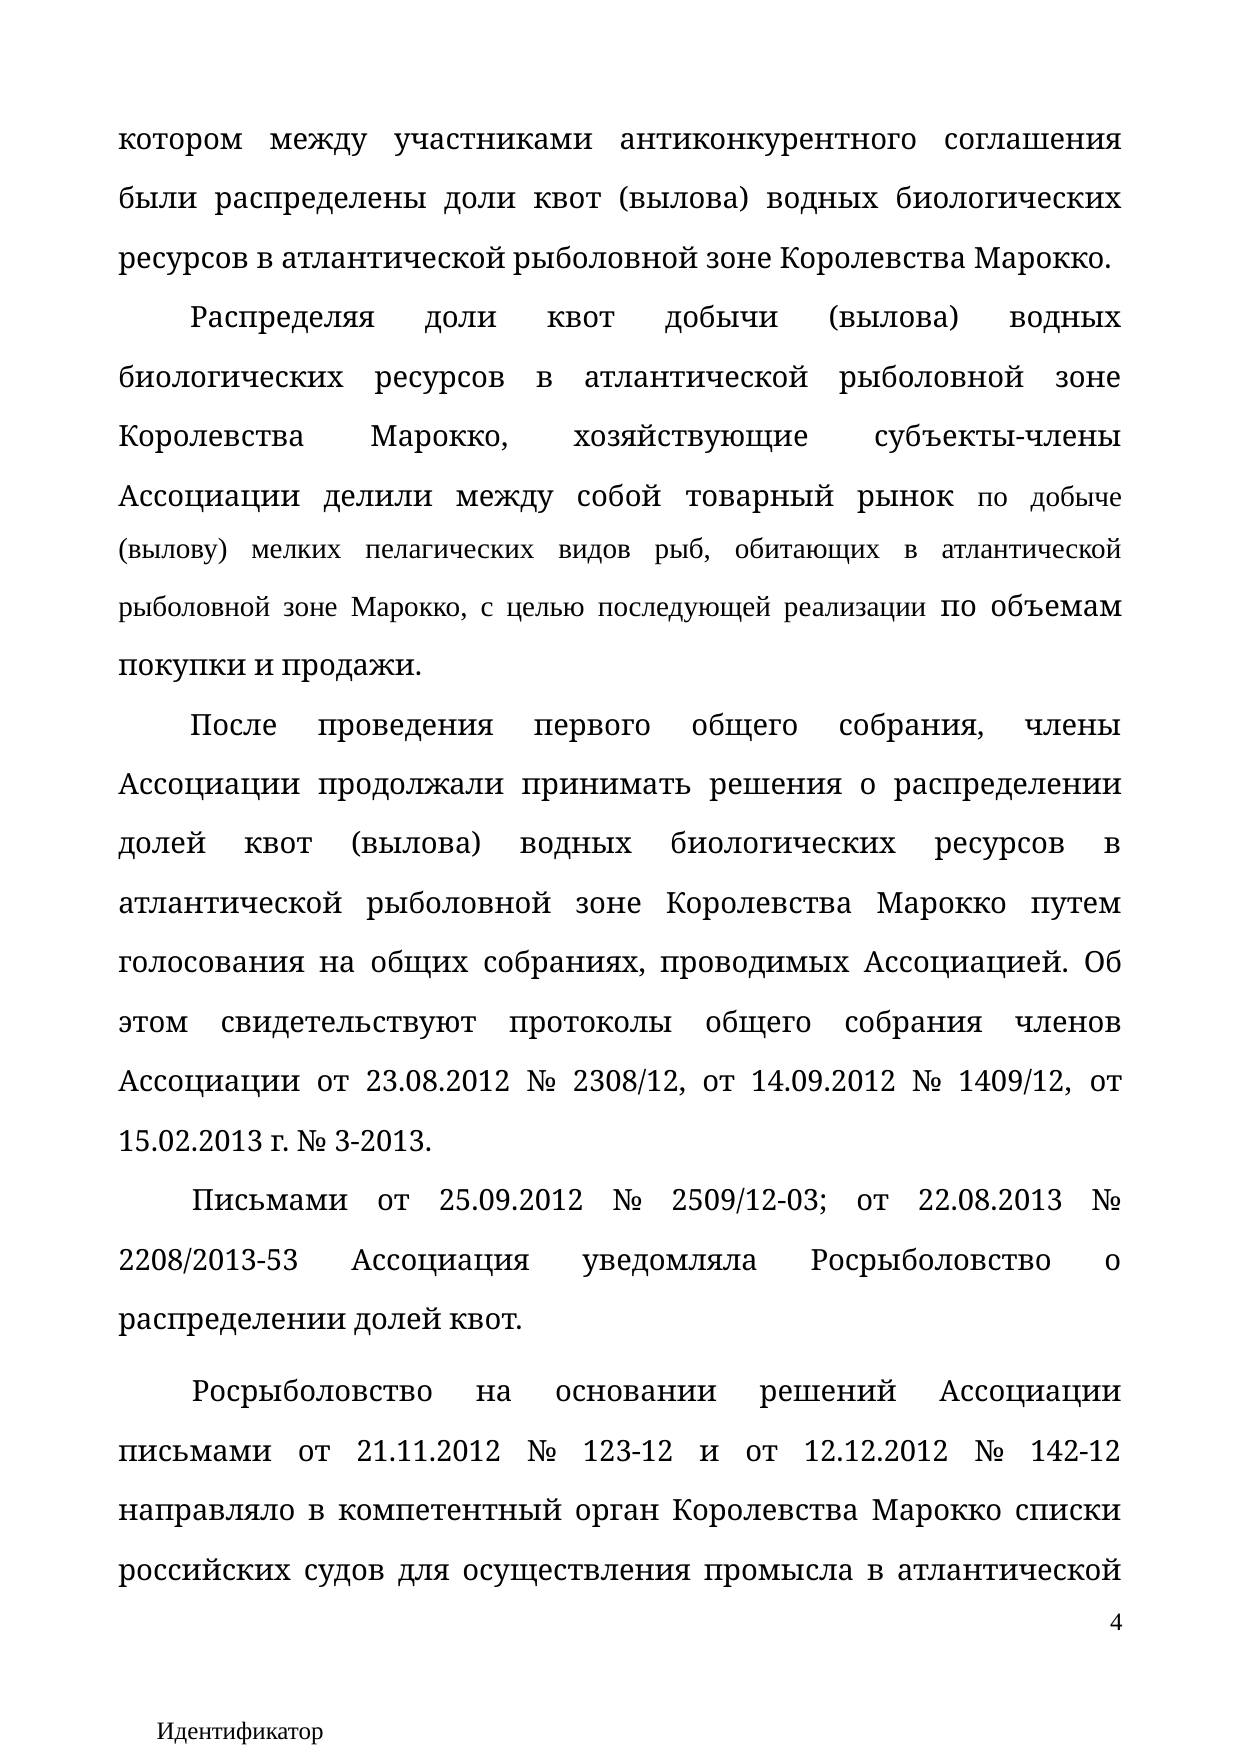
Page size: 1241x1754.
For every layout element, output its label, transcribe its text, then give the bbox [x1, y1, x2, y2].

text Росрыболовство на основании решений Ассоциации письмами от 21.11.2012 № 123-12 и от 12.12.2012 № 142-12 направляло в компетентный орган Королевства Марокко списки российских судов для осуществления промысла в атлантической [118, 1371, 1122, 1589]
text котором между участниками антиконкурентного соглашения были распределены доли квот (вылова) водных биологических ресурсов в атлантической рыболовной зоне Королевства Марокко. [118, 118, 1122, 277]
text После проведения первого общего собрания, члены Ассоциации продолжали принимать решения о распределении долей квот (вылова) водных биологических ресурсов в атлантической рыболовной зоне Королевства Марокко путем голосования на общих собраниях, проводимых Ассоциацией. Об этом свидетельствуют протоколы общего собрания членов Ассоциации от 23.08.2012 № 2308/12, от 14.09.2012 № 1409/12, от 15.02.2013 г. № 3-2013. [118, 704, 1122, 1160]
text Распределяя доли квот добычи (вылова) водных биологических ресурсов в атлантической рыболовной зоне Королевства Марокко, хозяйствующие субъекты-члены Ассоциации делили между собой товарный рынок по добыче (вылову) мелких пелагических видов рыб, обитающих в атлантической рыболовной зоне Марокко, с целью последующей реализации по объемам покупки и продажи. [118, 297, 1122, 684]
text Письмами от 25.09.2012 № 2509/12-03; от 22.08.2013 № 2208/2013-53 Ассоциация уведомляла Росрыболовство о распределении долей квот. [118, 1179, 1122, 1338]
